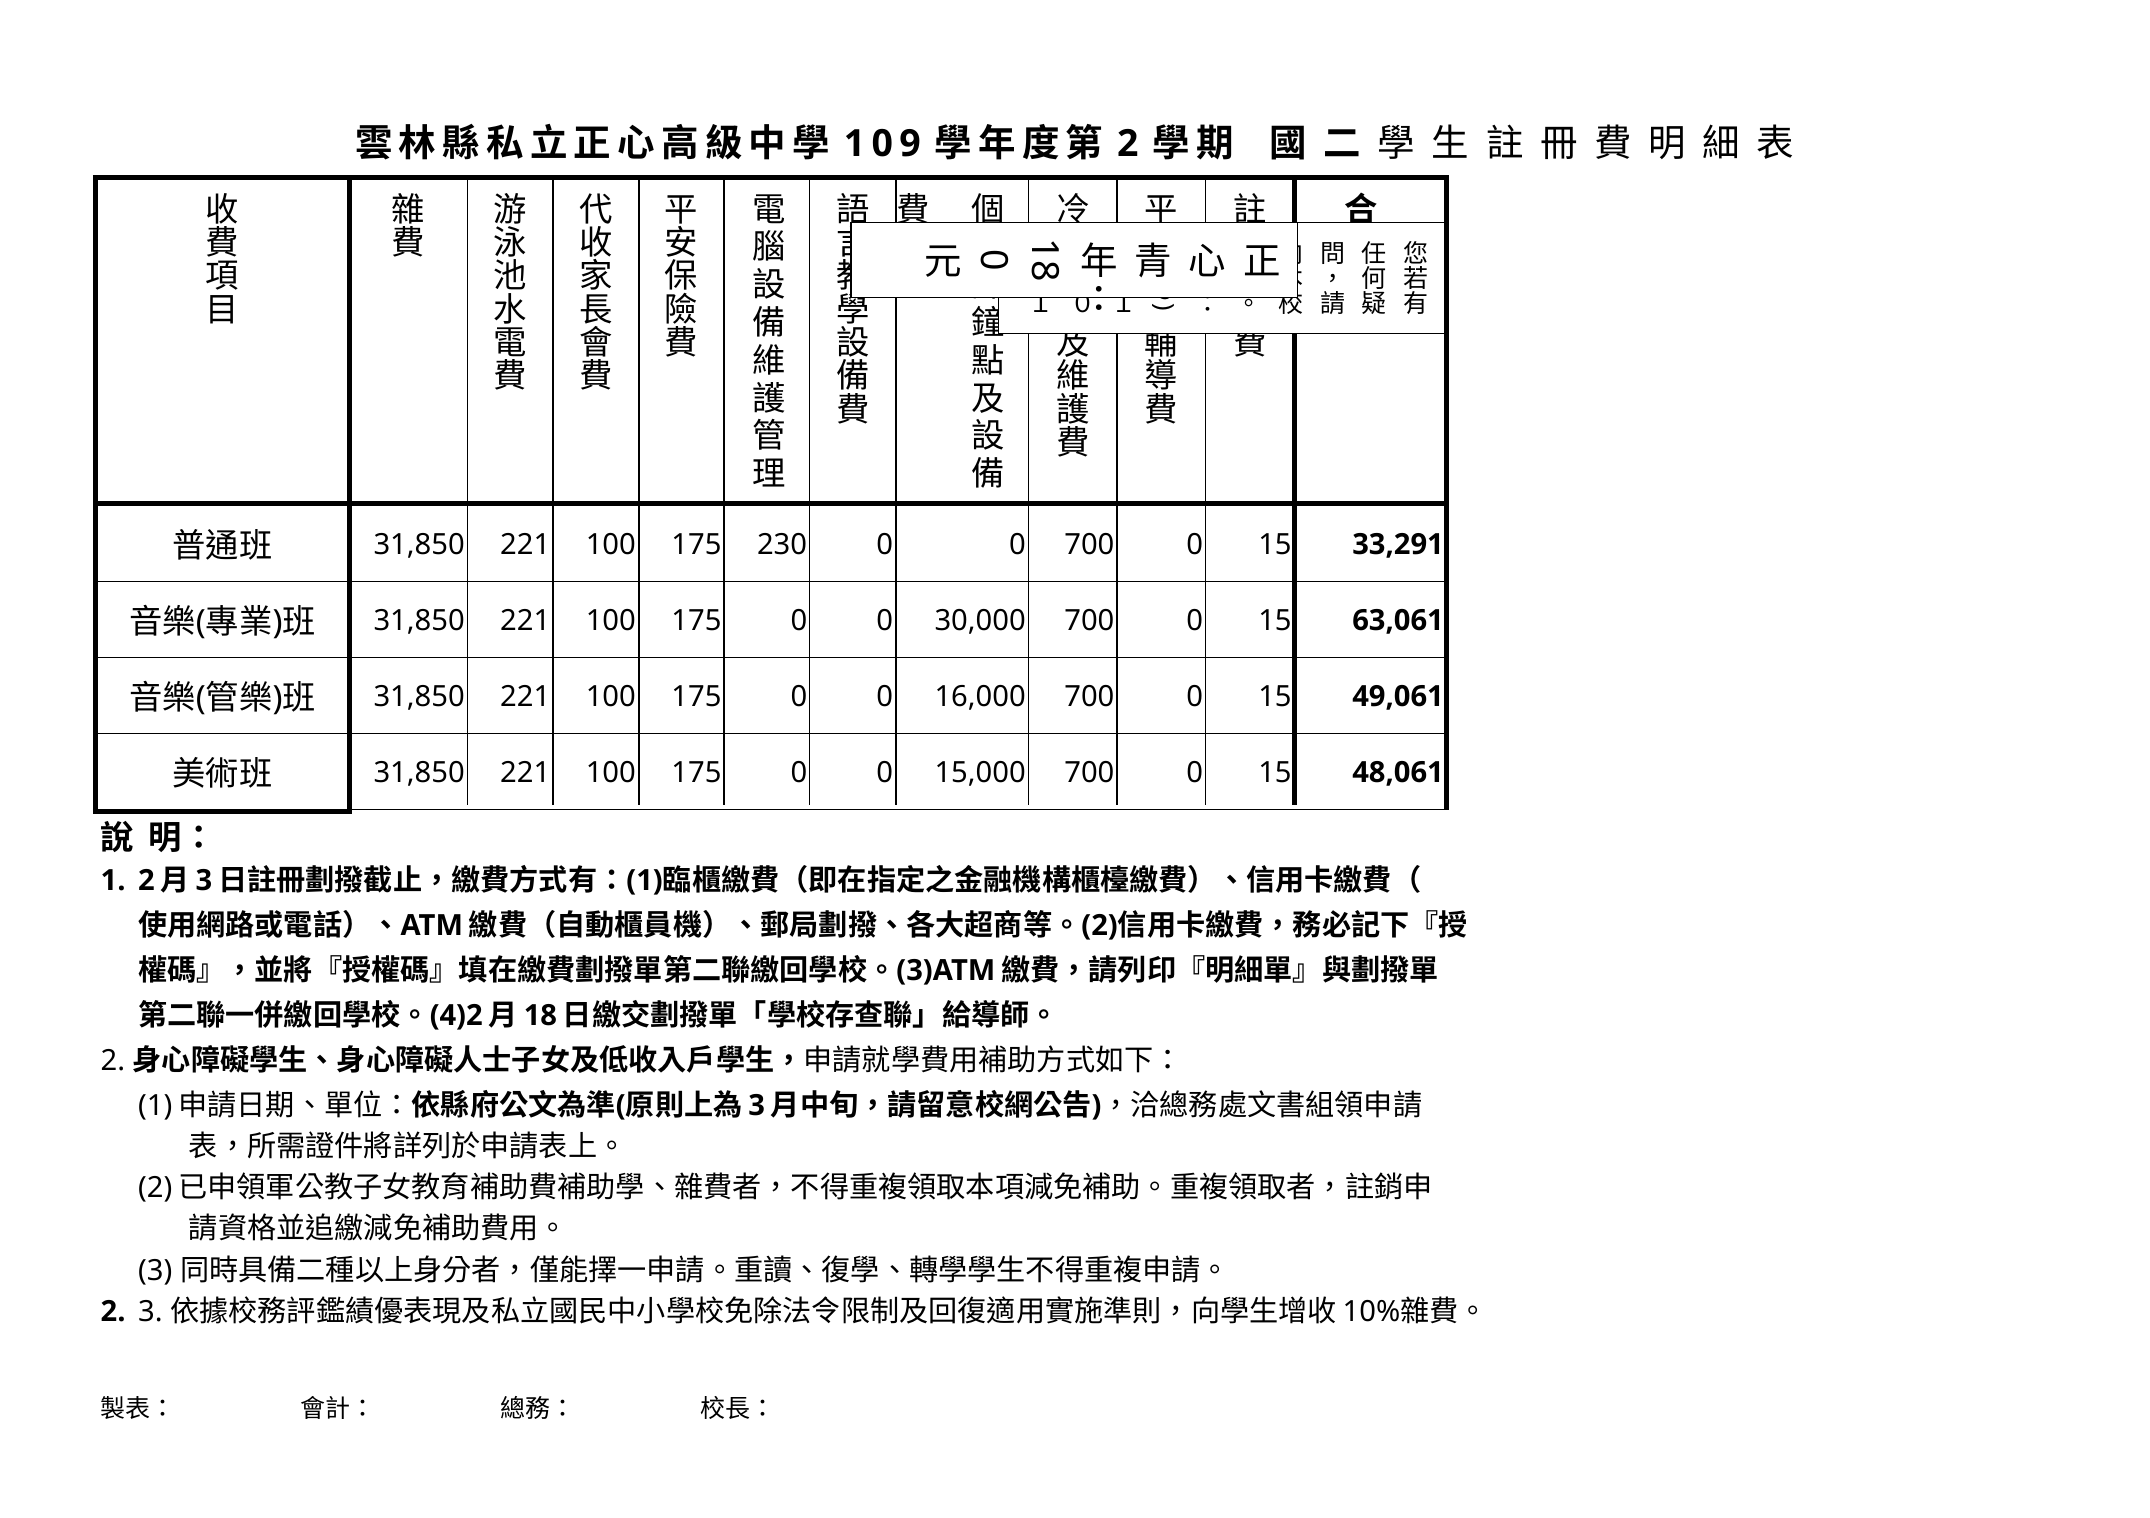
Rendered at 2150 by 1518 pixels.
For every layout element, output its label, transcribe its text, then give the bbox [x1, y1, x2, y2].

text 說 明： [100, 821, 2049, 856]
table_cell 100 [553, 734, 638, 809]
table_header 註冊劃撥費 [1206, 334, 1292, 501]
table_cell 0 [725, 582, 809, 657]
table_cell 175 [640, 658, 723, 733]
table_cell 30,000 [897, 582, 1028, 657]
table_cell 31,850 [352, 582, 467, 657]
table_cell 0 [1117, 734, 1206, 809]
text 2. 身心障礙學生、身心障礙人士子女及低收入戶學生，申請就學費用補助方式如下： [100, 1040, 2049, 1078]
table_cell 700 [1029, 734, 1117, 809]
table_cell 100 [554, 506, 638, 581]
table_header 註冊劃撥費 [1206, 180, 1292, 222]
table_cell 175 [639, 734, 724, 809]
text (3) 同時具備二種以上身分者，僅能擇一申請。重讀、復學、轉學學生不得重複申請。 [138, 1250, 2049, 1288]
table_cell 音樂(專業)班 [98, 582, 347, 657]
table_cell 15,000 [896, 734, 1028, 809]
text 請資格並追繳減免補助費用。 [178, 1209, 2049, 1246]
table_header 代收家長會費 [554, 180, 638, 501]
table_header 平時課業輔導費 [1118, 180, 1205, 222]
table_cell 33,291 [1297, 506, 1444, 581]
table_header 收費項目 [98, 180, 347, 501]
table_cell 221 [468, 658, 552, 733]
subtitle 雲林縣私立正心高級中學109學年度第2學期 國 二 學 生 註 冊 費 明 細 表 [100, 113, 2049, 167]
table_cell 700 [1029, 658, 1116, 733]
table_cell 15 [1206, 734, 1294, 809]
table_cell 175 [640, 582, 723, 657]
table_cell 0 [810, 734, 896, 809]
table_cell 48,061 [1294, 734, 1444, 809]
table_cell 0 [810, 582, 895, 657]
table_header 冷氣使用及維護費 [1029, 334, 1116, 501]
table_header 語言教學設備費 [810, 180, 895, 501]
table_cell 221 [467, 734, 553, 809]
table_header 冷氣使用及維護費 [1029, 180, 1116, 222]
table_cell 16,000 [897, 658, 1028, 733]
table_cell 0 [897, 506, 1028, 581]
table_cell 0 [1118, 506, 1205, 581]
table_cell 15 [1206, 658, 1292, 733]
table_cell 31,850 [352, 658, 467, 733]
table_cell 221 [468, 506, 552, 581]
table_cell 0 [1118, 658, 1205, 733]
table_cell 0 [724, 734, 810, 809]
table_cell 230 [725, 506, 809, 581]
text 使用網路或電話）、ATM繳費（自動櫃員機）、郵局劃撥、各大超商等。(2)信用卡繳費，務必記下『授 [138, 905, 2049, 943]
text 第二聯一併繳回學校。(4)2月18日繳交劃撥單「學校存查聯」給導師。 [138, 995, 2049, 1033]
table_cell 700 [1029, 506, 1116, 581]
table_header 游泳池水電費 [468, 180, 552, 501]
table_cell 63,061 [1297, 582, 1444, 657]
table_cell 31,850 [352, 734, 467, 809]
table_cell 100 [554, 582, 638, 657]
table_header 平安保險費 [640, 180, 723, 501]
text 表，所需證件將詳列於申請表上。 [178, 1126, 2049, 1164]
table_header 合 計 [1354, 214, 1367, 219]
text (1) 申請日期、單位：依縣府公文為準(原則上為3月中旬，請留意校網公告)，洽總務處文書組領申請 [138, 1085, 2049, 1123]
table_header 合 計 [1297, 334, 1444, 501]
table_cell 音樂(管樂)班 [98, 658, 347, 733]
table_header 平時課業輔導費 [1118, 334, 1205, 501]
table_cell 普通班 [98, 506, 347, 581]
table_cell 100 [554, 658, 638, 733]
table_cell 15 [1206, 506, 1292, 581]
table_header 雜費 [352, 180, 467, 501]
table_cell 0 [810, 506, 895, 581]
table_cell 221 [468, 582, 552, 657]
table_header 個別課鐘點及設備費 音樂/美術班主副修 [897, 298, 1028, 501]
list 2月3日註冊劃撥截止，繳費方式有：(1)臨櫃繳費（即在指定之金融機構櫃檯繳費）、信用卡繳費（ [100, 860, 2049, 898]
text (2) 已申領軍公教子女教育補助費補助學、雜費者，不得重複領取本項減免補助。重複領取者，註銷申 [138, 1168, 2049, 1205]
table_cell 15 [1206, 582, 1292, 657]
table_cell 31,850 [352, 506, 467, 581]
table_cell 0 [725, 658, 809, 733]
list 3. 依據校務評鑑績優表現及私立國民中小學校免除法令限制及回復適用實施準則，向學生增收10%雜費。 [100, 1291, 2049, 1329]
table_header 電腦設備維護管理費 [725, 180, 809, 501]
table_cell 175 [640, 506, 723, 581]
table_cell 0 [1118, 582, 1205, 657]
table_header 合 計 [1297, 180, 1444, 222]
table_cell 700 [1029, 582, 1116, 657]
table_cell 49,061 [1297, 658, 1444, 733]
table_header 個別課鐘點及設備費 音樂/美術班主副修 [897, 180, 1028, 222]
text 權碼』，並將『授權碼』填在繳費劃撥單第二聯繳回學校。(3)ATM繳費，請列印『明細單』與劃撥單 [138, 950, 2049, 988]
table_cell 0 [810, 658, 895, 733]
table_cell 美術班 [98, 734, 347, 809]
